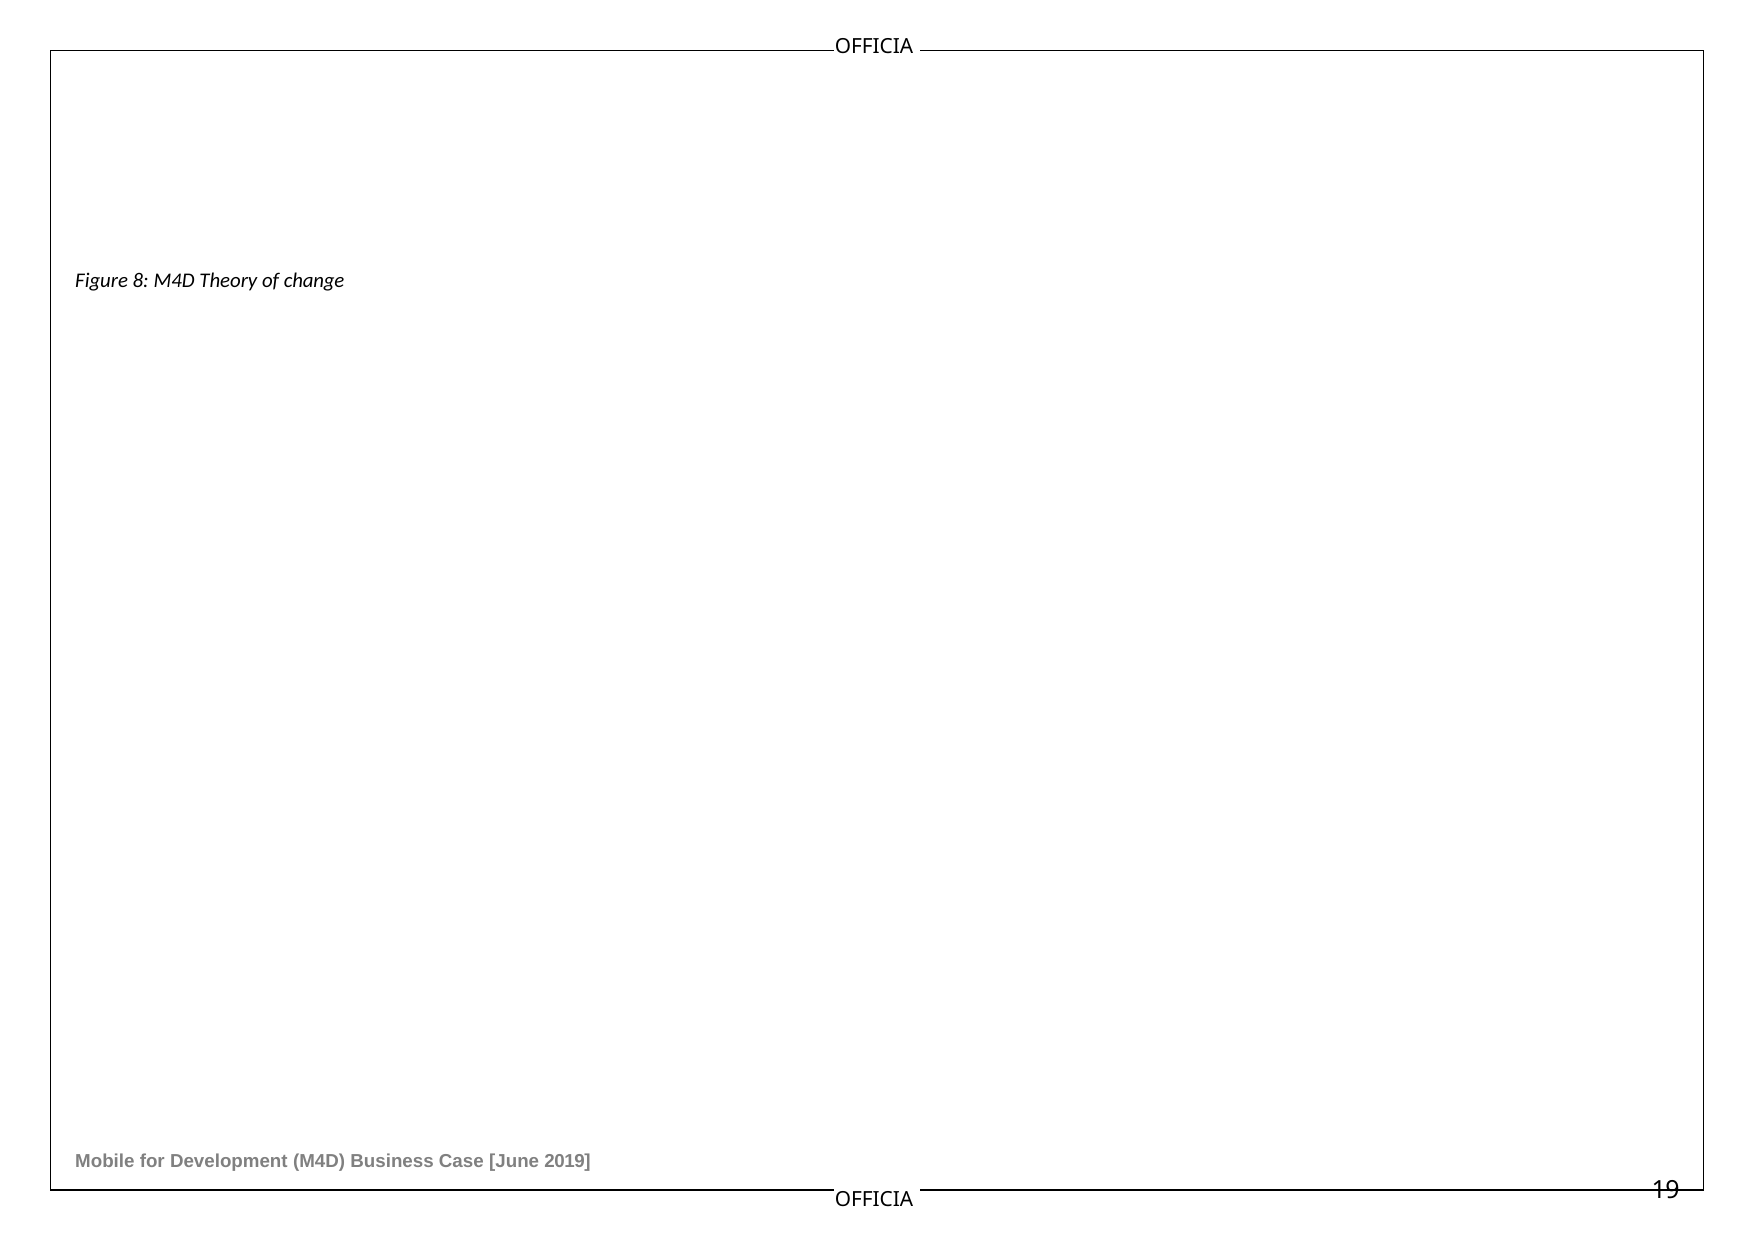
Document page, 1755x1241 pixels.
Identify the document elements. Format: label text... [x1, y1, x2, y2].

text Figure 8: M4D Theory of change [75, 267, 1503, 293]
